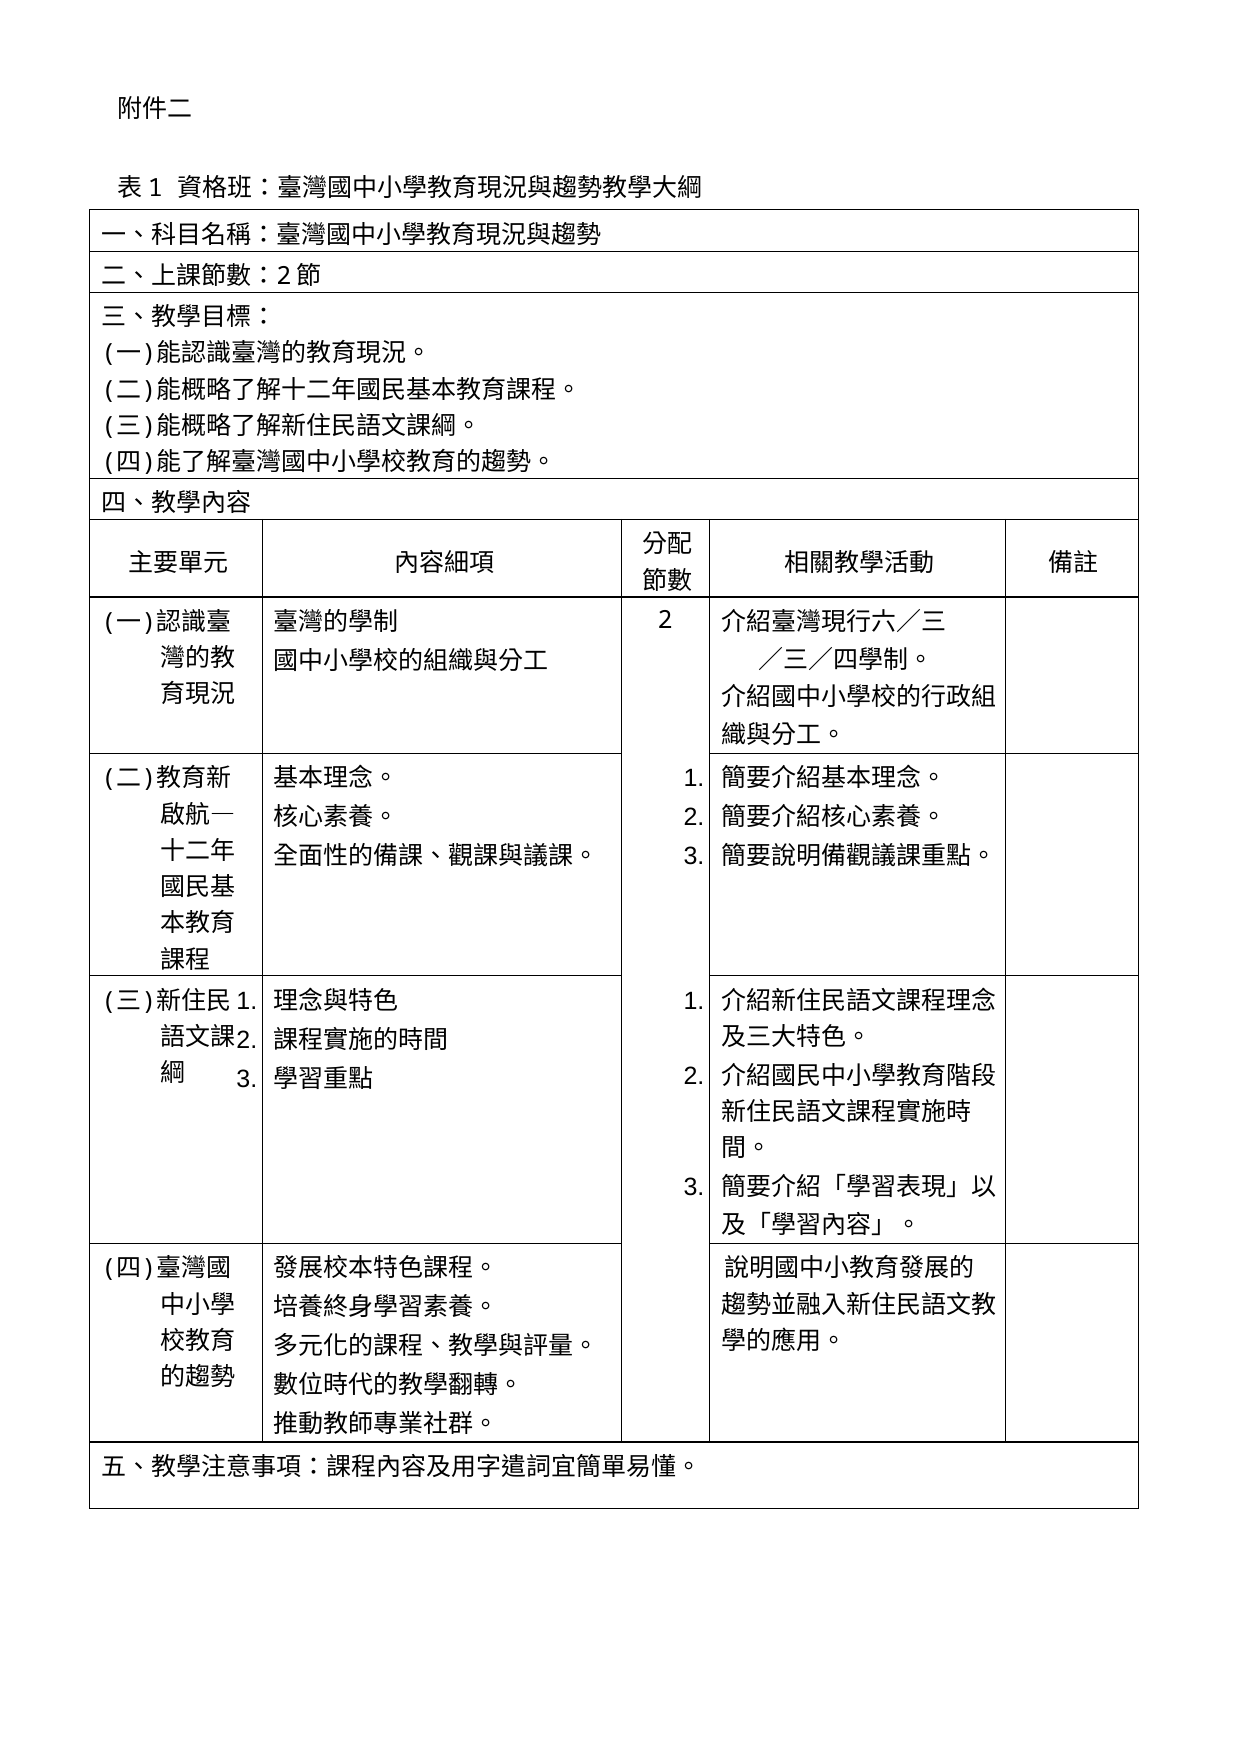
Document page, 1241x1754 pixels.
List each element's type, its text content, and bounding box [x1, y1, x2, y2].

table_cell (三)新住民語文課綱 [90, 976, 262, 1243]
table_cell [1006, 754, 1138, 975]
table_cell 介紹臺灣現行六／三 ／三／四學制。 介紹國中小學校的行政組織與分工。 [710, 598, 1005, 753]
table_cell 分配節數 [622, 520, 709, 596]
table_cell 內容細項 [263, 520, 621, 596]
table_cell 2 [622, 598, 709, 1441]
table_cell 備註 [1006, 520, 1138, 596]
table_cell (二)教育新啟航—十二年國民基本教育課程 [90, 754, 262, 975]
table_cell [1006, 976, 1138, 1243]
table_cell 三、教學目標： (一)能認識臺灣的教育現況。 (二)能概略了解十二年國民基本教育課程。 (三)能概略了解新住民語文課綱。 (四)能了解臺灣國中小學校教育的趨勢。 [90, 293, 1138, 478]
table_header 一、科目名稱：臺灣國中小學教育現況與趨勢 [90, 210, 1138, 251]
table_cell 說明國中小教育發展的趨勢並融入新住民語文教學的應用。 [710, 1244, 1005, 1441]
table_cell 理念與特色 課程實施的時間 學習重點 [263, 976, 621, 1243]
table_cell [1006, 598, 1138, 753]
table_cell 臺灣的學制 國中小學校的組織與分工 [263, 598, 621, 753]
table_cell (四)臺灣國中小學校教育的趨勢 [90, 1244, 262, 1441]
table_cell 發展校本特色課程。 培養終身學習素養。 多元化的課程、教學與評量。 數位時代的教學翻轉。 推動教師專業社群。 [263, 1244, 621, 1441]
text 表1 資格班：臺灣國中小學教育現況與趨勢教學大綱 [118, 168, 1152, 204]
table_cell (一)認識臺灣的教育現況 [90, 598, 262, 753]
table_cell 二、上課節數：2節 [90, 252, 1138, 292]
table_cell [1006, 1244, 1138, 1441]
text 附件二 [118, 89, 1152, 125]
table_cell 五、教學注意事項：課程內容及用字遣詞宜簡單易懂。 [90, 1443, 1138, 1507]
table_cell 主要單元 [90, 520, 262, 596]
table_cell 四、教學內容 [90, 479, 1138, 519]
table_cell 介紹新住民語文課程理念及三大特色。 介紹國民中小學教育階段新住民語文課程實施時間。 簡要介紹「學習表現」以及「學習內容」。 [710, 976, 1005, 1243]
table_cell 基本理念。 核心素養。 全面性的備課、觀課與議課。 [263, 754, 621, 975]
table_cell 簡要介紹基本理念。 簡要介紹核心素養。 簡要說明備觀議課重點。 [710, 754, 1005, 975]
table_cell 相關教學活動 [710, 520, 1005, 596]
